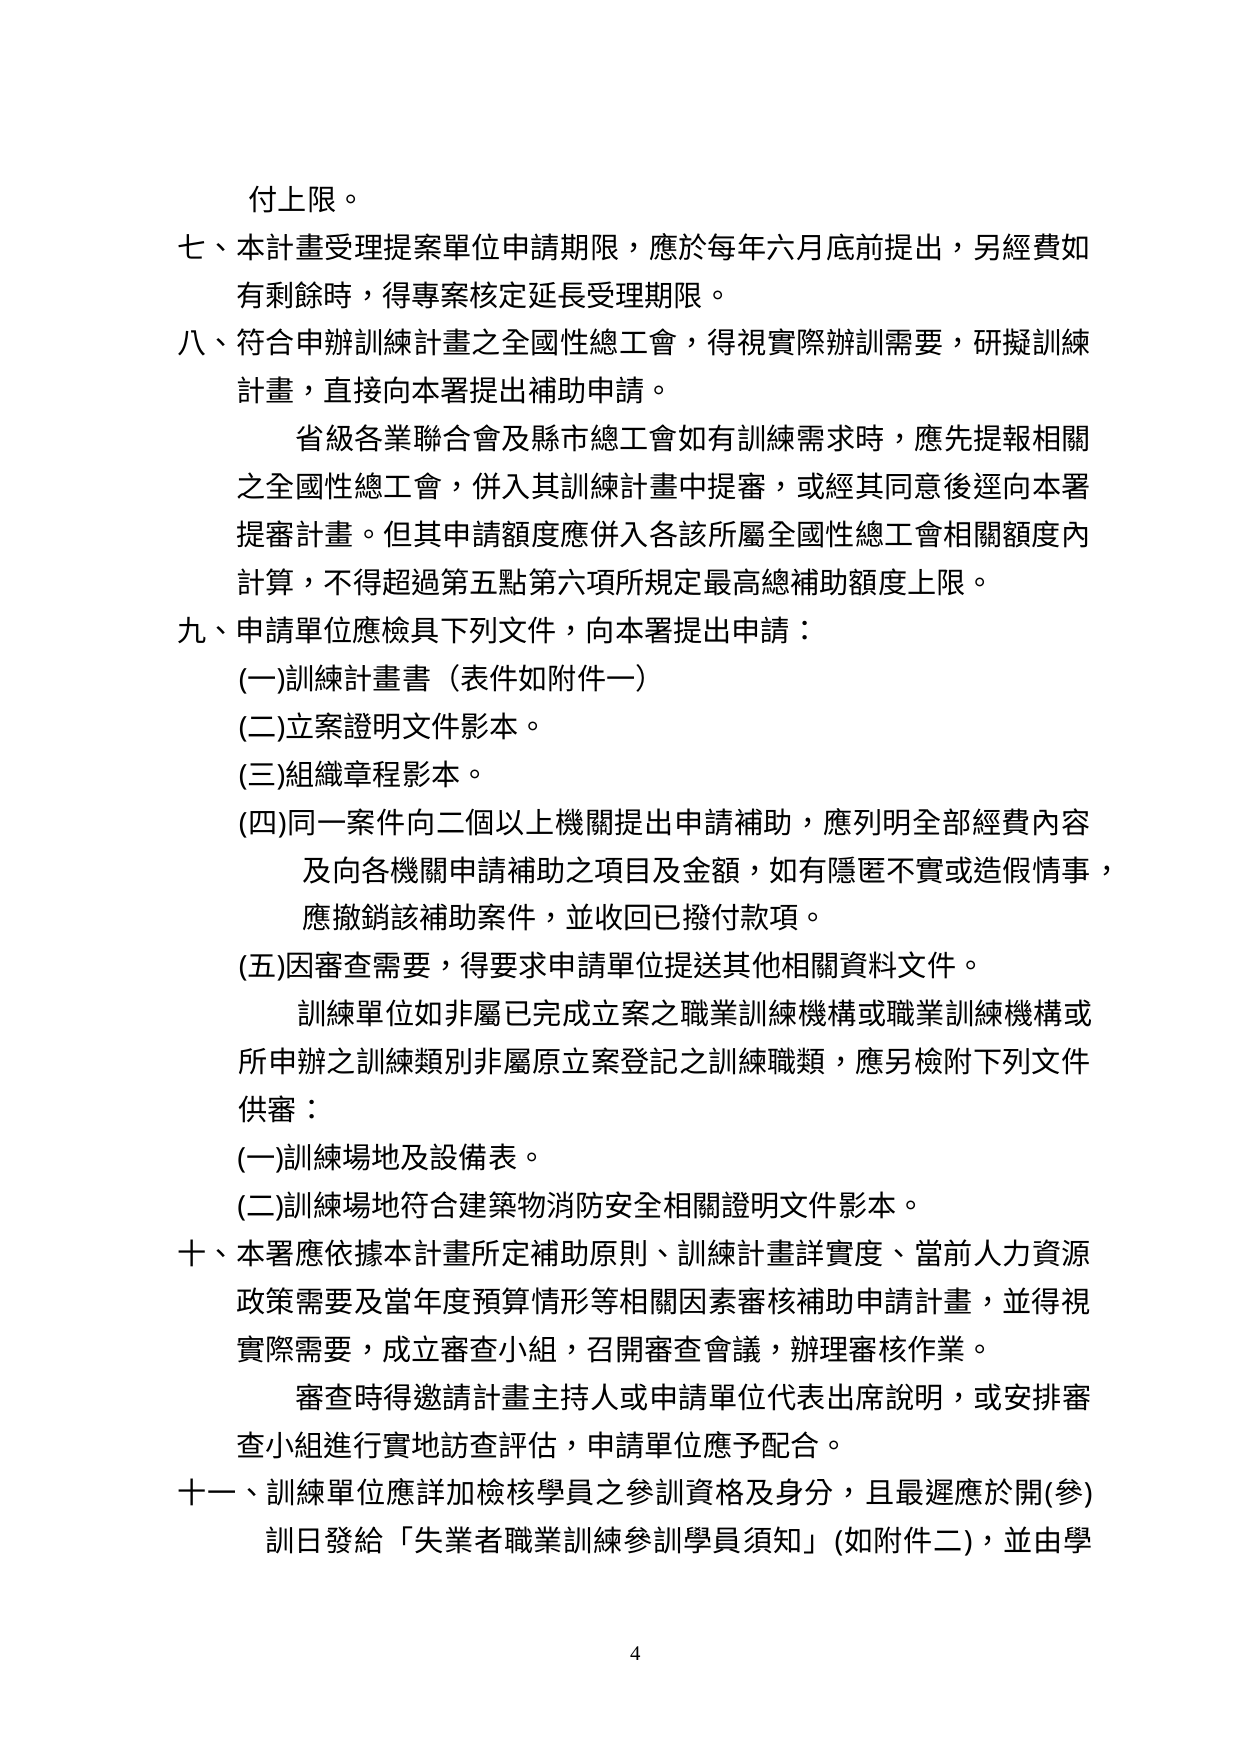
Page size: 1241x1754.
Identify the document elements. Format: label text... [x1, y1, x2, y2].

text (二)訓練場地符合建築物消防安全相關證明文件影本。 [237, 1178, 1092, 1226]
text (二)立案證明文件影本。 [238, 699, 1092, 747]
text (三)組織章程影本。 [238, 747, 1092, 795]
text 省級各業聯合會及縣市總工會如有訓練需求時，應先提報相關之全國性總工會，併入其訓練計畫中提審，或經其同意後逕向本署提審計畫。但其申請額度應併入各該所屬全國性總工會相關額度內計算，不得超過第五點第六項所規定最高總補助額度上限。 [236, 411, 1092, 603]
text 十、本署應依據本計畫所定補助原則、訓練計畫詳實度、當前人力資源政策需要及當年度預算情形等相關因素審核補助申請計畫，並得視實際需要，成立審查小組，召開審查會議，辦理審核作業。 [177, 1226, 1092, 1370]
text 八、符合申辦訓練計畫之全國性總工會，得視實際辦訓需要，研擬訓練計畫，直接向本署提出補助申請。 [177, 316, 1092, 411]
text 審查時得邀請計畫主持人或申請單位代表出席說明，或安排審查小組進行實地訪查評估，申請單位應予配合。 [236, 1370, 1092, 1466]
text (四)同一案件向二個以上機關提出申請補助，應列明全部經費內容及向各機關申請補助之項目及金額，如有隱匿不實或造假情事，應撤銷該補助案件，並收回已撥付款項。 [238, 795, 1092, 938]
text 九、申請單位應檢具下列文件，向本署提出申請： [177, 603, 1092, 651]
text (一)訓練計畫書（表件如附件一） [238, 651, 1092, 699]
text 七、本計畫受理提案單位申請期限，應於每年六月底前提出，另經費如有剩餘時，得專案核定延長受理期限。 [177, 220, 1092, 316]
text (一)訓練場地及設備表。 [237, 1130, 1092, 1178]
text 訓練單位如非屬已完成立案之職業訓練機構或職業訓練機構或所申辦之訓練類別非屬原立案登記之訓練職類，應另檢附下列文件供審： [238, 986, 1092, 1130]
text (五)因審查需要，得要求申請單位提送其他相關資料文件。 [238, 938, 1092, 986]
text 付上限。 [248, 172, 1092, 220]
text 十一、訓練單位應詳加檢核學員之參訓資格及身分，且最遲應於開(參)訓日發給「失業者職業訓練參訓學員須知」(如附件二)，並由學 [177, 1466, 1092, 1561]
